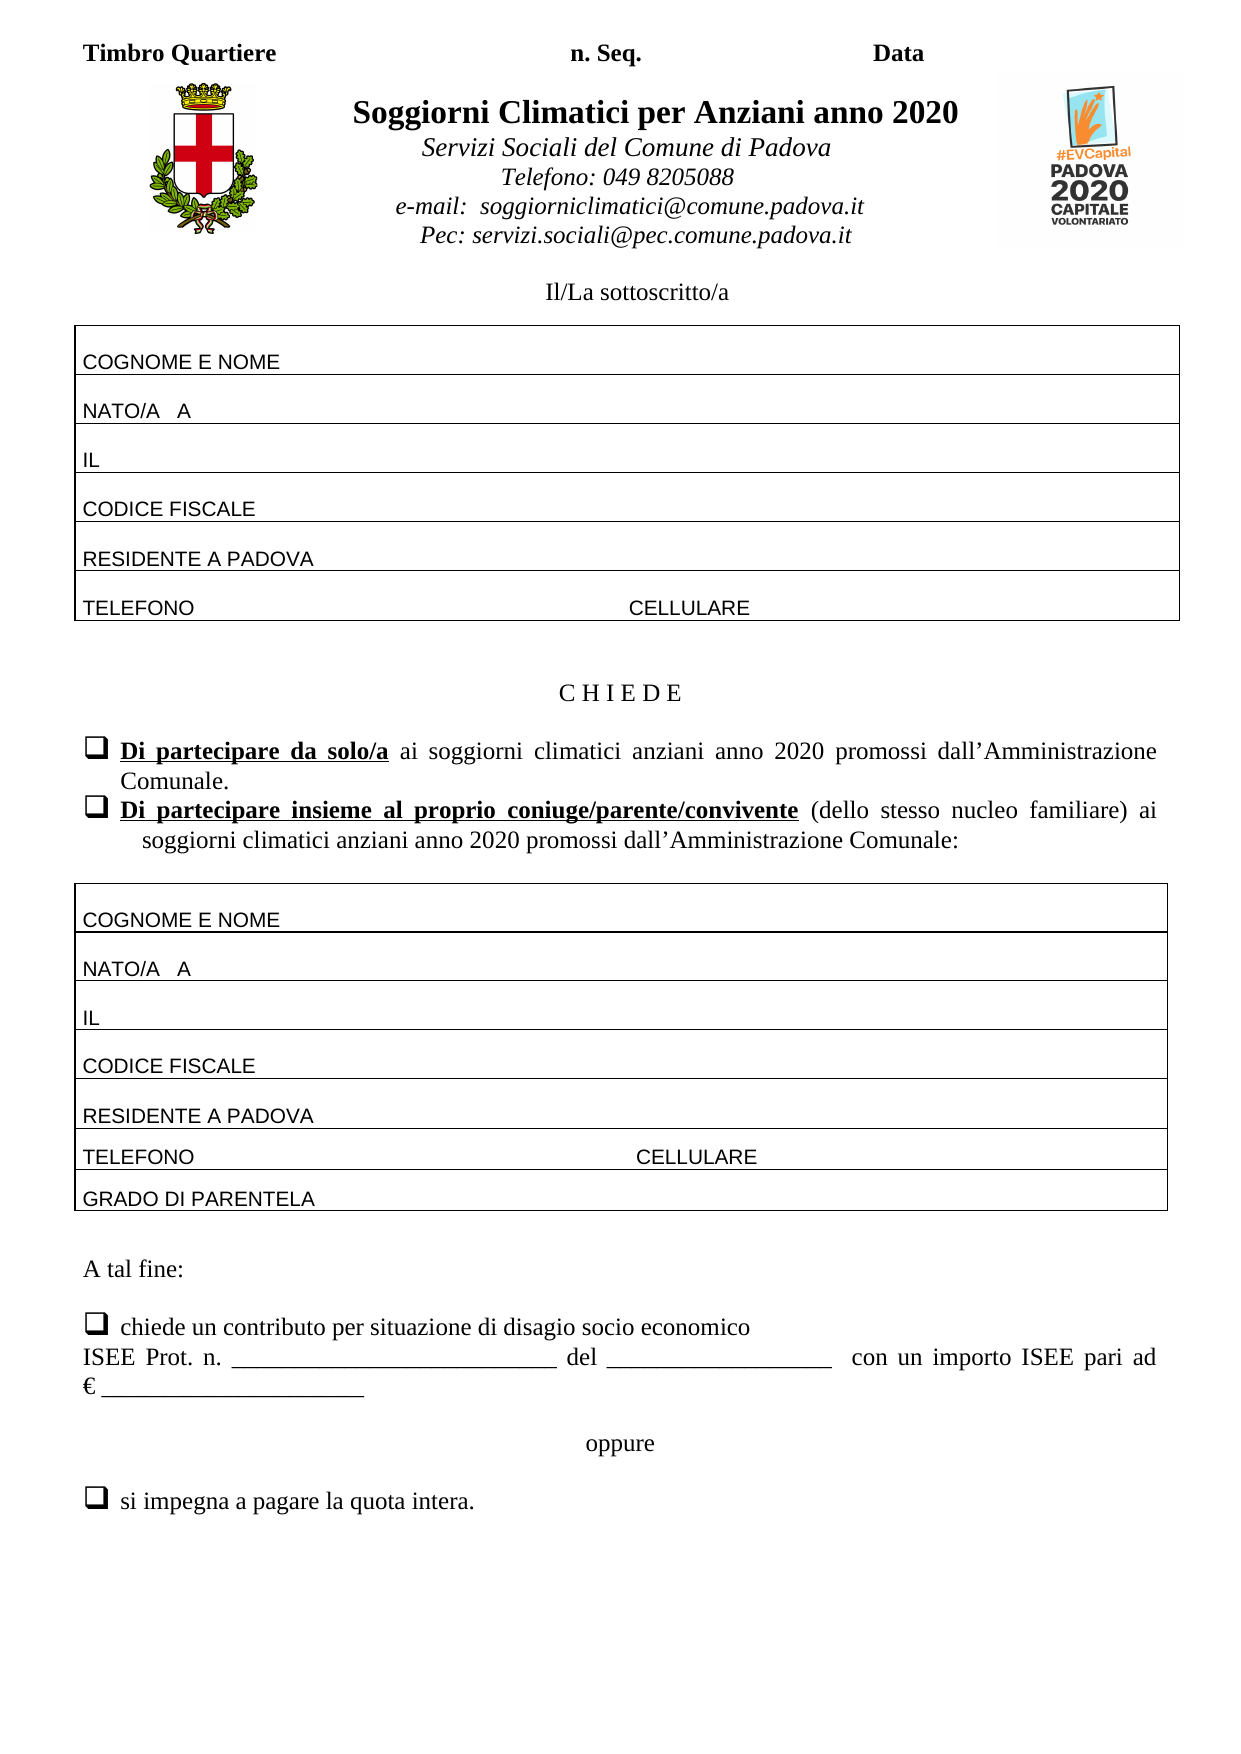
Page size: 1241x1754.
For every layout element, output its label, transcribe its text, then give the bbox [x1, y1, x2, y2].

table_cell [629, 1030, 1167, 1078]
table_cell TELEFONO [76, 1129, 628, 1169]
list chiede un contributo per situazione di disagio socio economico [83, 1312, 1157, 1342]
subtitle Soggiorni Climatici per Anziani anno 2020 [258, 93, 995, 131]
picture [995, 71, 1184, 246]
table_cell CELLULARE [629, 571, 1179, 620]
text e-mail: soggiorniclimatici@comune.padova.it [258, 191, 995, 220]
table_cell IL [76, 424, 348, 472]
table_cell [629, 1170, 1167, 1210]
table_header COGNOME E NOME [76, 326, 348, 374]
text Pec: servizi.sociali@pec.comune.padova.it [83, 220, 1157, 248]
table_cell [629, 933, 1167, 980]
table_cell NATO/A A [76, 933, 628, 980]
text oppure [83, 1428, 1157, 1457]
text [83, 131, 149, 162]
text ISEE Prot. n. __________________________ del __________________ con un importo ISEE pari ad € _____________________ [83, 1342, 1157, 1400]
text [83, 191, 149, 220]
table_cell TELEFONO [76, 571, 628, 620]
text Il/La sottoscritto/a [83, 277, 1157, 306]
table_cell IL [76, 981, 628, 1029]
text Telefono: 049 8205088 [258, 162, 995, 191]
table_cell CODICE FISCALE [76, 1030, 628, 1078]
text A tal fine: [83, 1254, 1157, 1283]
table_cell CODICE FISCALE [76, 473, 348, 521]
table_header [348, 326, 1179, 374]
table_header [629, 884, 1167, 931]
table_cell NATO/A A [76, 375, 348, 423]
table_cell [348, 424, 1179, 472]
table_cell RESIDENTE A PADOVA [76, 522, 1179, 570]
subtitle si impegna a pagare la quota intera. [83, 1486, 1157, 1516]
table_header COGNOME E NOME [76, 884, 628, 931]
table_cell CELLULARE [629, 1129, 1167, 1169]
table_cell [348, 473, 1179, 521]
picture [149, 83, 258, 234]
text Timbro Quartiere n. Seq. Data [83, 41, 1157, 66]
text [83, 162, 149, 191]
text Servizi Sociali del Comune di Padova [258, 131, 995, 162]
subtitle [83, 93, 149, 131]
table_cell [629, 981, 1167, 1029]
list Di partecipare da solo/a ai soggiorni climatici anziani anno 2020 promossi dall’Amministrazione Comunale. [83, 736, 1157, 795]
table_cell GRADO DI PARENTELA [76, 1170, 628, 1210]
table_cell [348, 375, 1179, 423]
table_cell RESIDENTE A PADOVA [76, 1079, 1167, 1128]
subtitle C H I E D E [83, 678, 1157, 707]
list Di partecipare insieme al proprio coniuge/parente/convivente (dello stesso nucleo familiare) ai soggiorni climatici anziani anno 2020 promossi dall’Amministrazione Comunale: [83, 795, 1157, 854]
